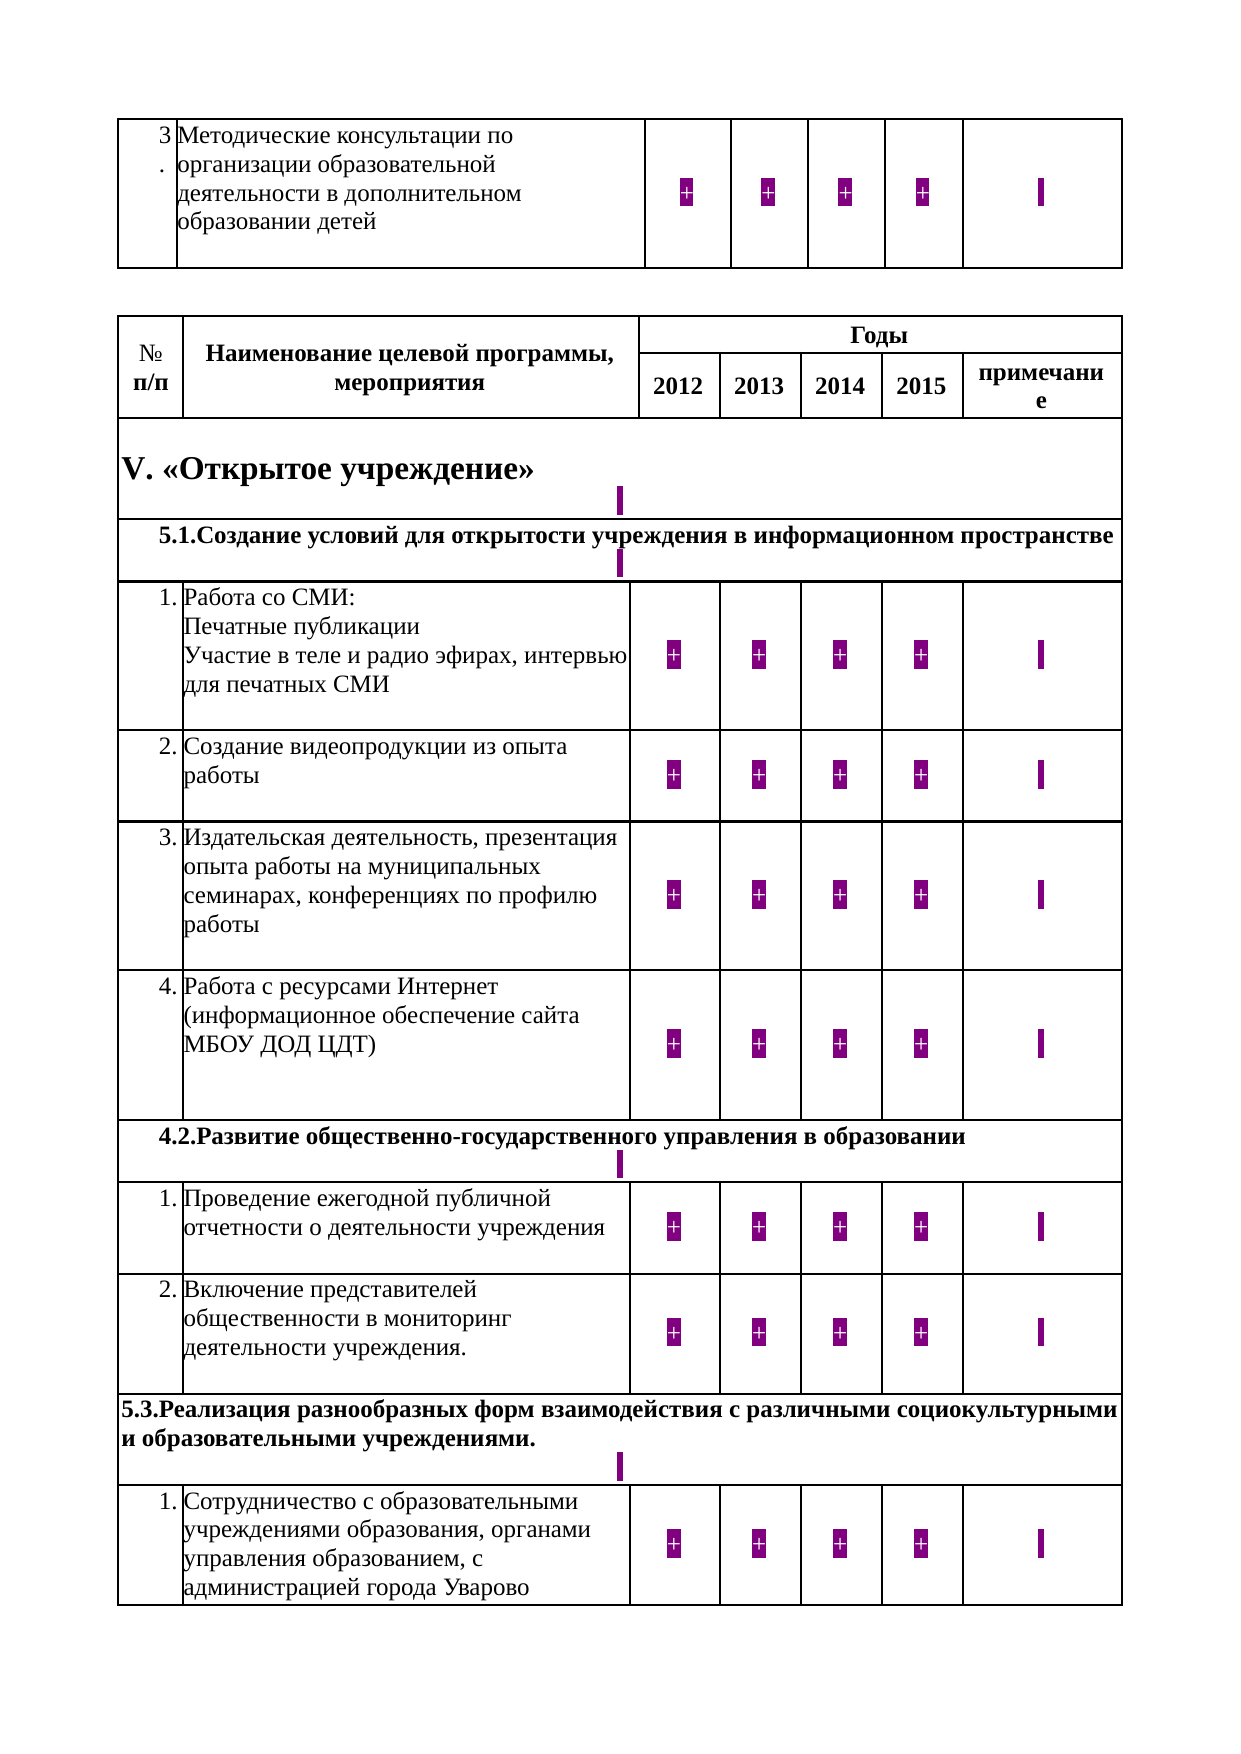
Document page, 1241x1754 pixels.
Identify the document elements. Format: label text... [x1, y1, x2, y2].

table_cell + [732, 120, 807, 267]
table_cell + [721, 823, 800, 969]
table_cell + [883, 1183, 962, 1272]
table_cell + [802, 971, 881, 1119]
table_cell 4. [119, 971, 182, 1119]
table_cell + [802, 823, 881, 969]
table_cell + [631, 583, 719, 729]
table_cell [964, 823, 1121, 969]
table_cell + [802, 583, 881, 729]
table_cell V. «Открытое учреждение» [119, 419, 1121, 518]
table_cell + [883, 731, 962, 820]
table_cell 3. [119, 823, 182, 969]
table_cell 5.1.Создание условий для открытости учреждения в информационном пространстве [119, 520, 1121, 580]
table_cell + [721, 583, 800, 729]
table_cell Методические консультации по организации образовательной деятельности в дополнительном образовании детей [178, 120, 644, 267]
table_cell [885, 269, 963, 274]
table_cell [731, 269, 808, 274]
table_cell Издательская деятельность, презентация опыта работы на муниципальных семинарах, конференциях по профилю работы [184, 823, 629, 969]
table_cell Работа со СМИ: Печатные публикации Участие в теле и радио эфирах, интервью для печатных СМИ [184, 583, 629, 729]
table_cell [118, 269, 177, 274]
table_cell 1. [119, 1183, 182, 1272]
table_cell + [721, 971, 800, 1119]
table_cell [964, 1275, 1121, 1392]
table_header Годы [640, 317, 1121, 352]
table_cell 2. [119, 731, 182, 820]
table_cell + [802, 731, 881, 820]
table_cell + [721, 1275, 800, 1392]
table_cell [645, 269, 653, 274]
table_cell [963, 269, 1122, 274]
table_cell [964, 971, 1121, 1119]
table_cell + [721, 1183, 800, 1272]
table_cell + [631, 1486, 719, 1604]
table_cell [964, 1183, 1121, 1272]
table_cell + [883, 583, 962, 729]
table_cell + [883, 1486, 962, 1604]
table_cell [808, 269, 885, 274]
table_cell + [802, 1183, 881, 1272]
table_cell [177, 269, 645, 274]
table_cell 4.2.Развитие общественно-государственного управления в образовании [119, 1121, 1121, 1181]
table_cell 2015 [883, 354, 962, 417]
table_cell [964, 1486, 1121, 1604]
table_cell примечание [964, 354, 1121, 417]
table_cell + [883, 971, 962, 1119]
table_cell [964, 120, 1121, 267]
table_cell + [631, 1183, 719, 1272]
table_header № п/п [119, 317, 182, 417]
table_header Наименование целевой программы, мероприятия [184, 317, 638, 417]
table_cell + [809, 120, 884, 267]
table_cell [964, 583, 1121, 729]
table_cell 5.3.Реализация разнообразных форм взаимодействия с различными социокультурными и образовательными учреждениями. [119, 1395, 1121, 1484]
table_cell Создание видеопродукции из опыта работы [184, 731, 629, 820]
table_cell Проведение ежегодной публичной отчетности о деятельности учреждения [184, 1183, 629, 1272]
table_cell 3. [119, 120, 176, 267]
table_cell + [646, 120, 730, 267]
table_cell 2013 [721, 354, 800, 417]
table_cell + [631, 1275, 719, 1392]
table_cell 2014 [802, 354, 881, 417]
table_cell Работа с ресурсами Интернет (информационное обеспечение сайта МБОУ ДОД ЦДТ) [184, 971, 629, 1119]
table_cell 1. [119, 1486, 182, 1604]
table_cell 2012 [640, 354, 719, 417]
table_cell + [631, 823, 719, 969]
table_cell + [802, 1275, 881, 1392]
table_cell + [631, 971, 719, 1119]
table_cell + [883, 823, 962, 969]
table_cell + [883, 1275, 962, 1392]
table_cell + [721, 731, 800, 820]
table_cell + [631, 731, 719, 820]
table_cell + [886, 120, 962, 267]
table_cell 2. [119, 1275, 182, 1392]
table_cell [654, 269, 731, 274]
table_cell Включение представителей общественности в мониторинг деятельности учреждения. [184, 1275, 629, 1392]
table_cell 1. [119, 583, 182, 729]
table_cell + [802, 1486, 881, 1604]
table_cell [964, 731, 1121, 820]
table_cell Сотрудничество с образовательными учреждениями образования, органами управления образованием, с администрацией города Уварово [184, 1486, 629, 1604]
table_cell + [721, 1486, 800, 1604]
